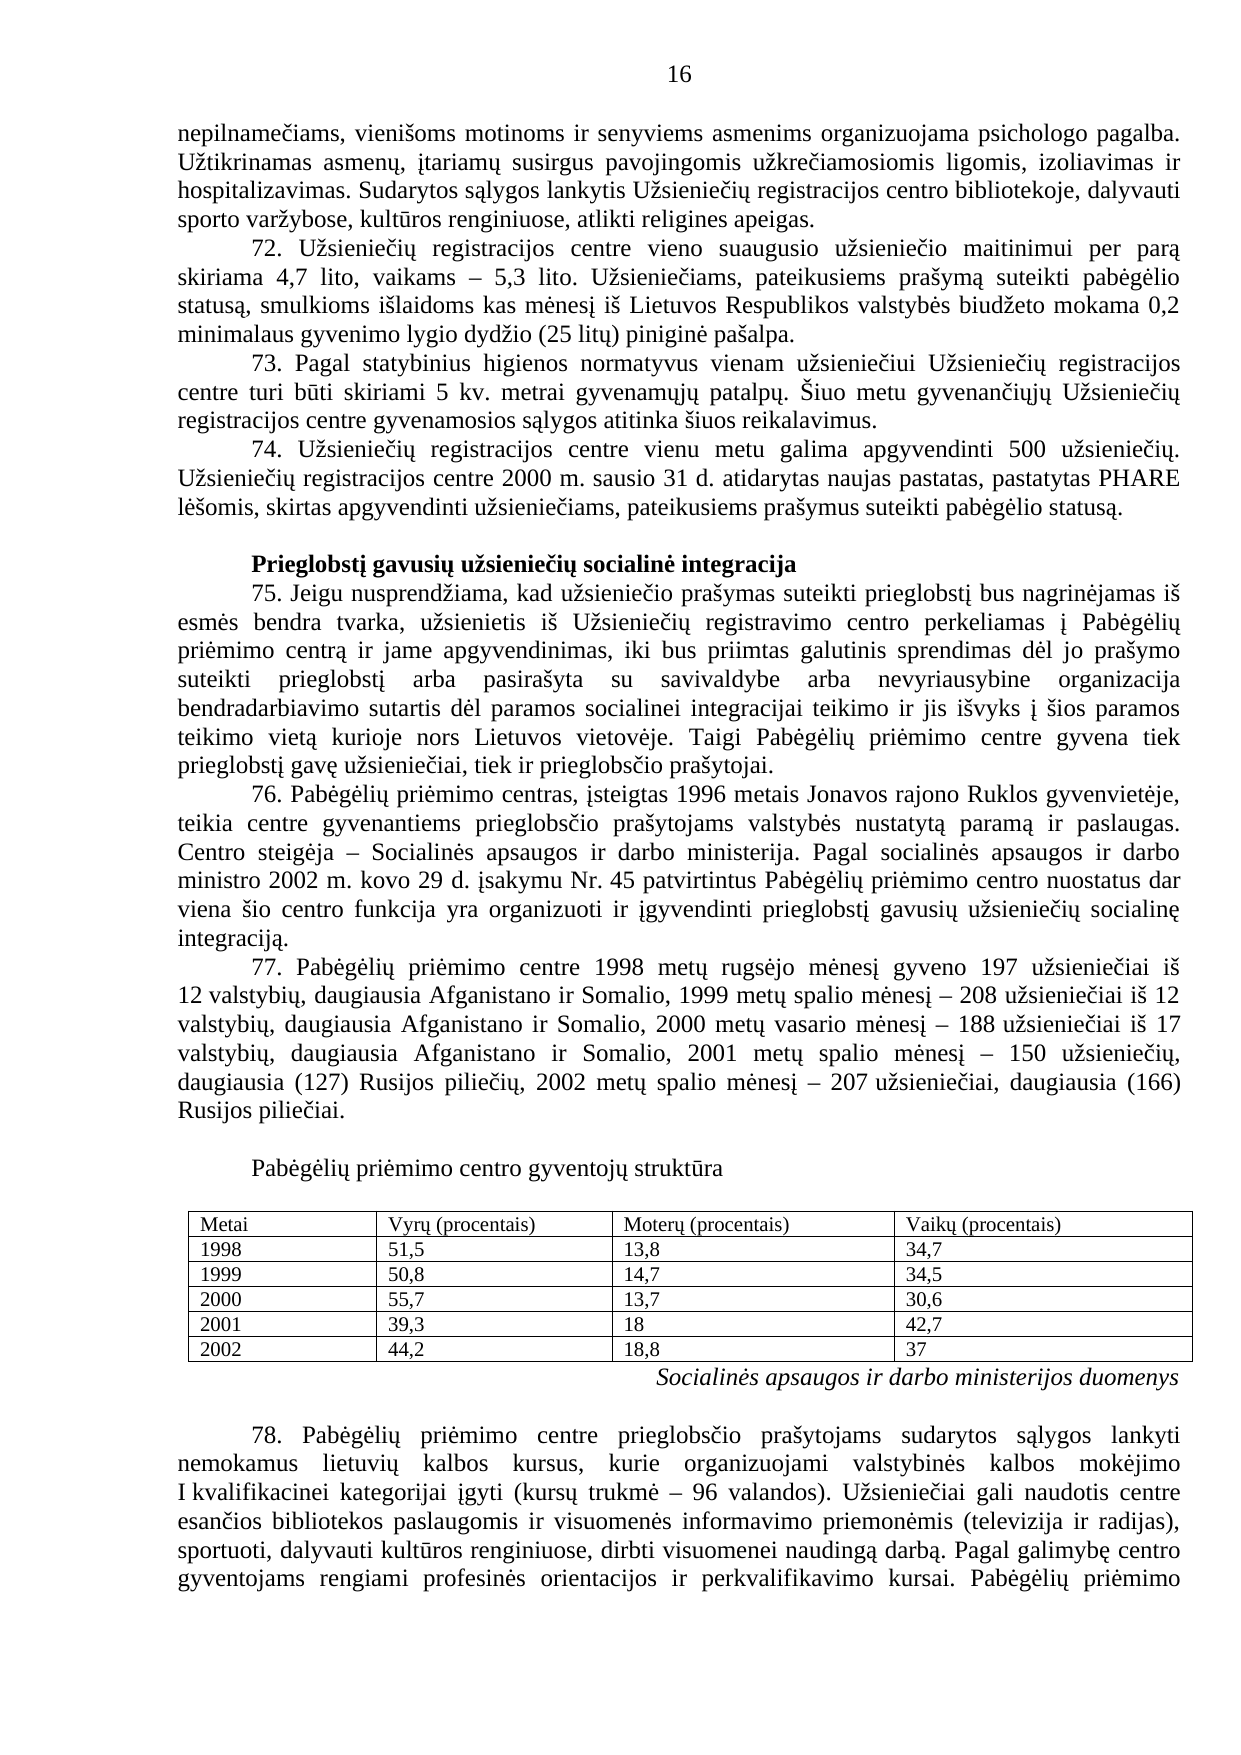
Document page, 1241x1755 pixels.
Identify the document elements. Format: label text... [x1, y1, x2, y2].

table_header Vaikų (procentais) [895, 1212, 1192, 1236]
table_cell 39,3 [377, 1312, 612, 1336]
table_header Vyrų (procentais) [377, 1212, 612, 1236]
table_header Moterų (procentais) [613, 1212, 894, 1236]
table_cell 1999 [189, 1262, 376, 1286]
table_cell 18,8 [613, 1337, 894, 1361]
text Pabėgėlių priėmimo centro gyventojų struktūra [177, 1153, 1181, 1182]
table_cell 50,8 [377, 1262, 612, 1286]
table_header Metai [189, 1212, 376, 1236]
table_cell 51,5 [377, 1237, 612, 1261]
table_cell 2002 [189, 1337, 376, 1361]
table_cell 13,7 [613, 1287, 894, 1311]
text 78. Pabėgėlių priėmimo centre prieglobsčio prašytojams sudarytos sąlygos lankyti nemokamus lietuvių kalbos kursus, kurie organizuojami valstybinės kalbos mokėjimo I kvalifikacinei kategorijai įgyti (kursų trukmė – 96 valandos). Užsieniečiai gali naudotis centre esančios bibliotekos paslaugomis ir visuomenės informavimo priemonėmis (televizija ir radijas), sportuoti, dalyvauti kultūros renginiuose, dirbti visuomenei naudingą darbą. Pagal galimybę centro gyventojams rengiami profesinės orientacijos ir perkvalifikavimo kursai. Pabėgėlių priėmimo [177, 1420, 1181, 1592]
table_cell 44,2 [377, 1337, 612, 1361]
table_cell 37 [895, 1337, 1192, 1361]
text 73. Pagal statybinius higienos normatyvus vienam užsieniečiui Užsieniečių registracijos centre turi būti skiriami 5 kv. metrai gyvenamųjų patalpų. Šiuo metu gyvenančiųjų Užsieniečių registracijos centre gyvenamosios sąlygos atitinka šiuos reikalavimus. [177, 348, 1181, 434]
text 74. Užsieniečių registracijos centre vienu metu galima apgyvendinti 500 užsieniečių. Užsieniečių registracijos centre 2000 m. sausio 31 d. atidarytas naujas pastatas, pastatytas PHARE lėšomis, skirtas apgyvendinti užsieniečiams, pateikusiems prašymus suteikti pabėgėlio statusą. [177, 434, 1181, 521]
table_cell 13,8 [613, 1237, 894, 1261]
table_cell 14,7 [613, 1262, 894, 1286]
text Socialinės apsaugos ir darbo ministerijos duomenys [177, 1362, 1181, 1391]
text 76. Pabėgėlių priėmimo centras, įsteigtas 1996 metais Jonavos rajono Ruklos gyvenvietėje, teikia centre gyvenantiems prieglobsčio prašytojams valstybės nustatytą paramą ir paslaugas. Centro steigėja – Socialinės apsaugos ir darbo ministerija. Pagal socialinės apsaugos ir darbo ministro 2002 m. kovo 29 d. įsakymu Nr. 45 patvirtintus Pabėgėlių priėmimo centro nuostatus dar viena šio centro funkcija yra organizuoti ir įgyvendinti prieglobstį gavusių užsieniečių socialinę integraciją. [177, 779, 1181, 952]
text 77. Pabėgėlių priėmimo centre 1998 metų rugsėjo mėnesį gyveno 197 užsieniečiai iš 12 valstybių, daugiausia Afganistano ir Somalio, 1999 metų spalio mėnesį – 208 užsieniečiai iš 12 valstybių, daugiausia Afganistano ir Somalio, 2000 metų vasario mėnesį – 188 užsieniečiai iš 17 valstybių, daugiausia Afganistano ir Somalio, 2001 metų spalio mėnesį – 150 užsieniečių, daugiausia (127) Rusijos piliečių, 2002 metų spalio mėnesį – 207 užsieniečiai, daugiausia (166) Rusijos piliečiai. [177, 952, 1181, 1124]
table_cell 1998 [189, 1237, 376, 1261]
table_cell 2000 [189, 1287, 376, 1311]
text 75. Jeigu nusprendžiama, kad užsieniečio prašymas suteikti prieglobstį bus nagrinėjamas iš esmės bendra tvarka, užsienietis iš Užsieniečių registravimo centro perkeliamas į Pabėgėlių priėmimo centrą ir jame apgyvendinimas, iki bus priimtas galutinis sprendimas dėl jo prašymo suteikti prieglobstį arba pasirašyta su savivaldybe arba nevyriausybine organizacija bendradarbiavimo sutartis dėl paramos socialinei integracijai teikimo ir jis išvyks į šios paramos teikimo vietą kurioje nors Lietuvos vietovėje. Taigi Pabėgėlių priėmimo centre gyvena tiek prieglobstį gavę užsieniečiai, tiek ir prieglobsčio prašytojai. [177, 578, 1181, 779]
text Prieglobstį gavusių užsieniečių socialinė integracija [177, 549, 1181, 578]
table_cell 18 [613, 1312, 894, 1336]
table_cell 2001 [189, 1312, 376, 1336]
table_cell 30,6 [895, 1287, 1192, 1311]
table_cell 55,7 [377, 1287, 612, 1311]
text 72. Užsieniečių registracijos centre vieno suaugusio užsieniečio maitinimui per parą skiriama 4,7 lito, vaikams – 5,3 lito. Užsieniečiams, pateikusiems prašymą suteikti pabėgėlio statusą, smulkioms išlaidoms kas mėnesį iš Lietuvos Respublikos valstybės biudžeto mokama 0,2 minimalaus gyvenimo lygio dydžio (25 litų) piniginė pašalpa. [177, 233, 1181, 348]
table_cell 34,5 [895, 1262, 1192, 1286]
table_cell 34,7 [895, 1237, 1192, 1261]
table_cell 42,7 [895, 1312, 1192, 1336]
text nepilnamečiams, vienišoms motinoms ir senyviems asmenims organizuojama psichologo pagalba. Užtikrinamas asmenų, įtariamų susirgus pavojingomis užkrečiamosiomis ligomis, izoliavimas ir hospitalizavimas. Sudarytos sąlygos lankytis Užsieniečių registracijos centro bibliotekoje, dalyvauti sporto varžybose, kultūros renginiuose, atlikti religines apeigas. [177, 118, 1181, 233]
